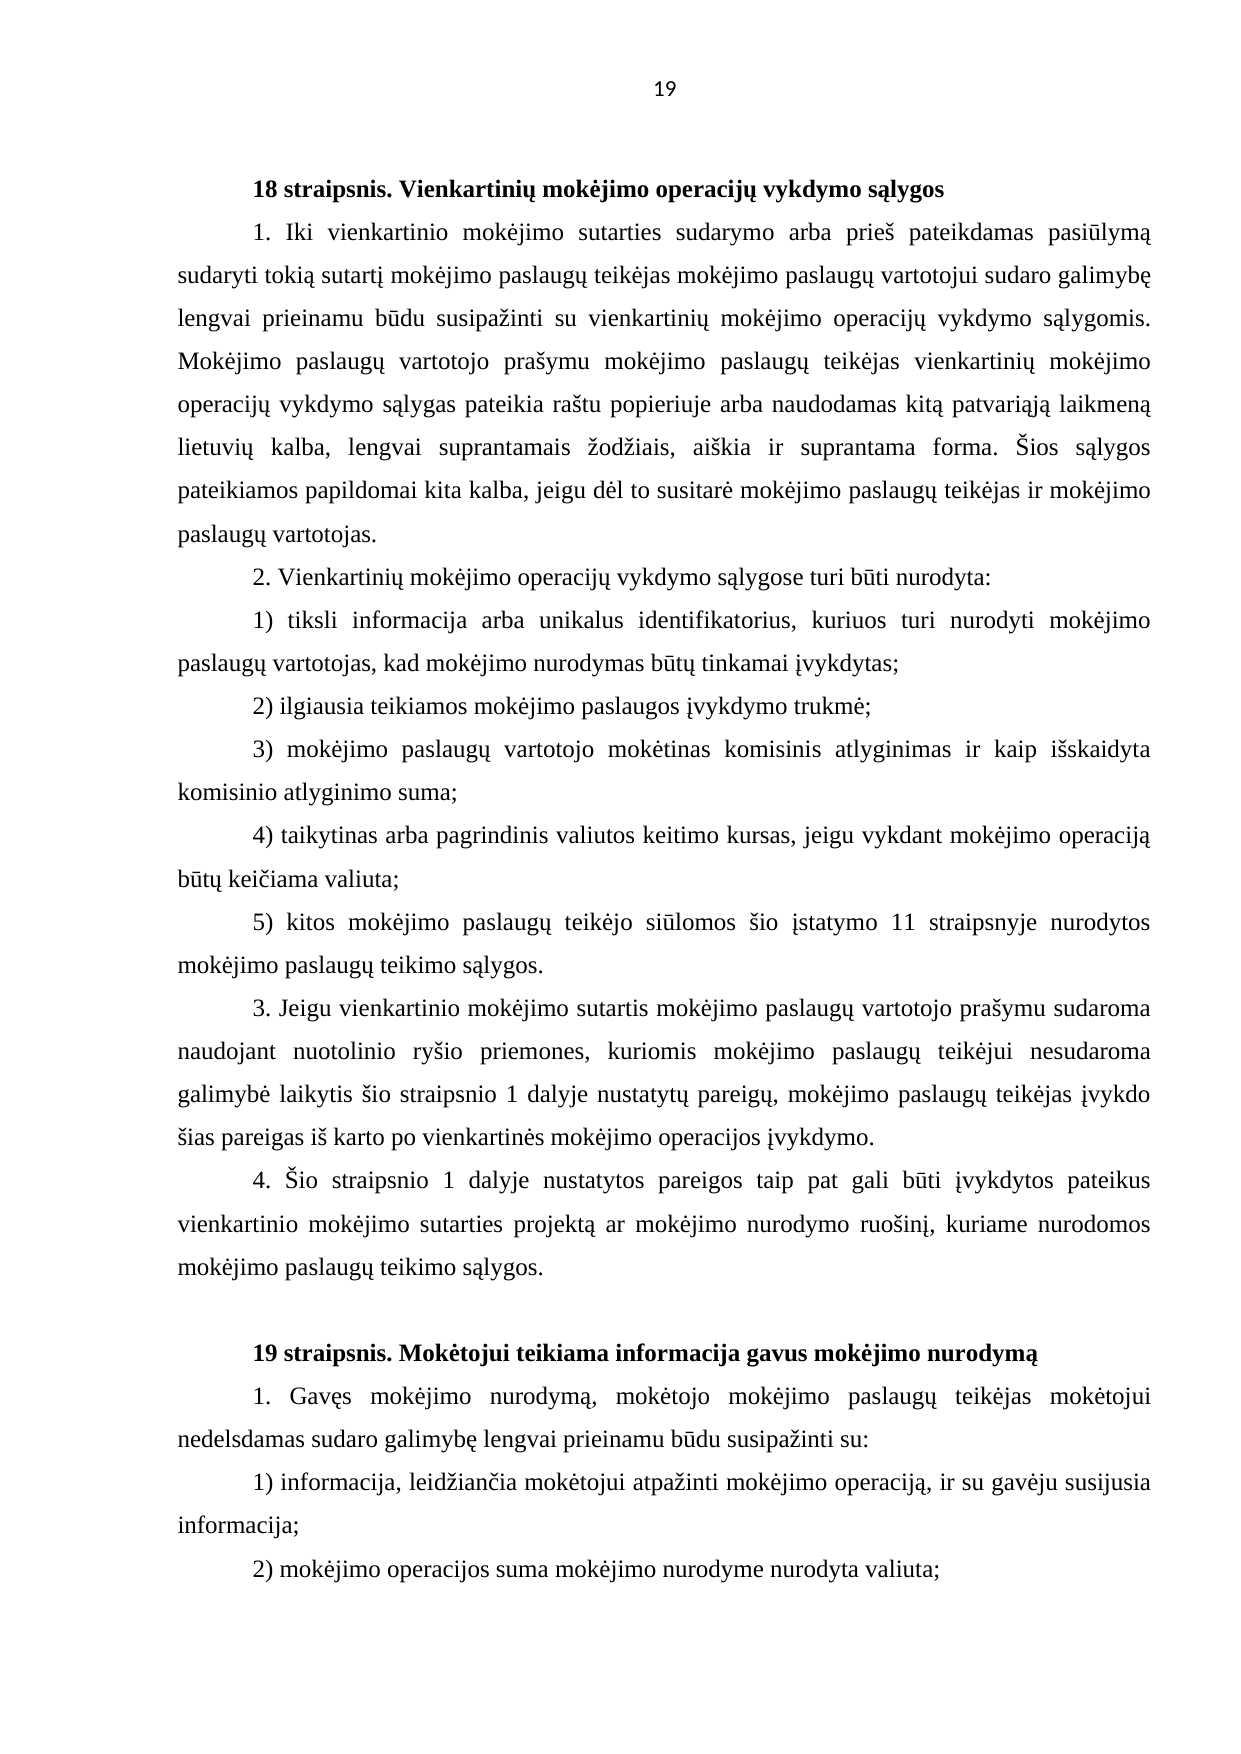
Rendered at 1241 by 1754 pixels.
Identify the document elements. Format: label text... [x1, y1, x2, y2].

text 4) taikytinas arba pagrindinis valiutos keitimo kursas, jeigu vykdant mokėjimo operaciją būtų keičiama valiuta; [177, 821, 1152, 892]
text 1) tiksli informacija arba unikalus identifikatorius, kuriuos turi nurodyti mokėjimo paslaugų vartotojas, kad mokėjimo nurodymas būtų tinkamai įvykdytas; [177, 605, 1152, 677]
text 1. Iki vienkartinio mokėjimo sutarties sudarymo arba prieš pateikdamas pasiūlymą sudaryti tokią sutartį mokėjimo paslaugų teikėjas mokėjimo paslaugų vartotojui sudaro galimybę lengvai prieinamu būdu susipažinti su vienkartinių mokėjimo operacijų vykdymo sąlygomis. Mokėjimo paslaugų vartotojo prašymu mokėjimo paslaugų teikėjas vienkartinių mokėjimo operacijų vykdymo sąlygas pateikia raštu popieriuje arba naudodamas kitą patvariąją laikmeną lietuvių kalba, lengvai suprantamais žodžiais, aiškia ir suprantama forma. Šios sąlygos pateikiamos papildomai kita kalba, jeigu dėl to susitarė mokėjimo paslaugų teikėjas ir mokėjimo paslaugų vartotojas. [177, 217, 1152, 547]
text 2) mokėjimo operacijos suma mokėjimo nurodyme nurodyta valiuta; [177, 1554, 1152, 1582]
text 19 straipsnis. Mokėtojui teikiama informacija gavus mokėjimo nurodymą [177, 1338, 1152, 1367]
text 3) mokėjimo paslaugų vartotojo mokėtinas komisinis atlyginimas ir kaip išskaidyta komisinio atlyginimo suma; [177, 734, 1152, 806]
text 18 straipsnis. Vienkartinių mokėjimo operacijų vykdymo sąlygos [177, 174, 1152, 202]
text 1. Gavęs mokėjimo nurodymą, mokėtojo mokėjimo paslaugų teikėjas mokėtojui nedelsdamas sudaro galimybę lengvai prieinamu būdu susipažinti su: [177, 1381, 1152, 1453]
text 5) kitos mokėjimo paslaugų teikėjo siūlomos šio įstatymo 11 straipsnyje nurodytos mokėjimo paslaugų teikimo sąlygos. [177, 907, 1152, 979]
text 2) ilgiausia teikiamos mokėjimo paslaugos įvykdymo trukmė; [177, 691, 1152, 720]
text 3. Jeigu vienkartinio mokėjimo sutartis mokėjimo paslaugų vartotojo prašymu sudaroma naudojant nuotolinio ryšio priemones, kuriomis mokėjimo paslaugų teikėjui nesudaroma galimybė laikytis šio straipsnio 1 dalyje nustatytų pareigų, mokėjimo paslaugų teikėjas įvykdo šias pareigas iš karto po vienkartinės mokėjimo operacijos įvykdymo. [177, 993, 1152, 1151]
text 1) informacija, leidžiančia mokėtojui atpažinti mokėjimo operaciją, ir su gavėju susijusia informacija; [177, 1467, 1152, 1539]
text 4. Šio straipsnio 1 dalyje nustatytos pareigos taip pat gali būti įvykdytos pateikus vienkartinio mokėjimo sutarties projektą ar mokėjimo nurodymo ruošinį, kuriame nurodomos mokėjimo paslaugų teikimo sąlygos. [177, 1166, 1152, 1281]
text 2. Vienkartinių mokėjimo operacijų vykdymo sąlygose turi būti nurodyta: [177, 562, 1152, 591]
